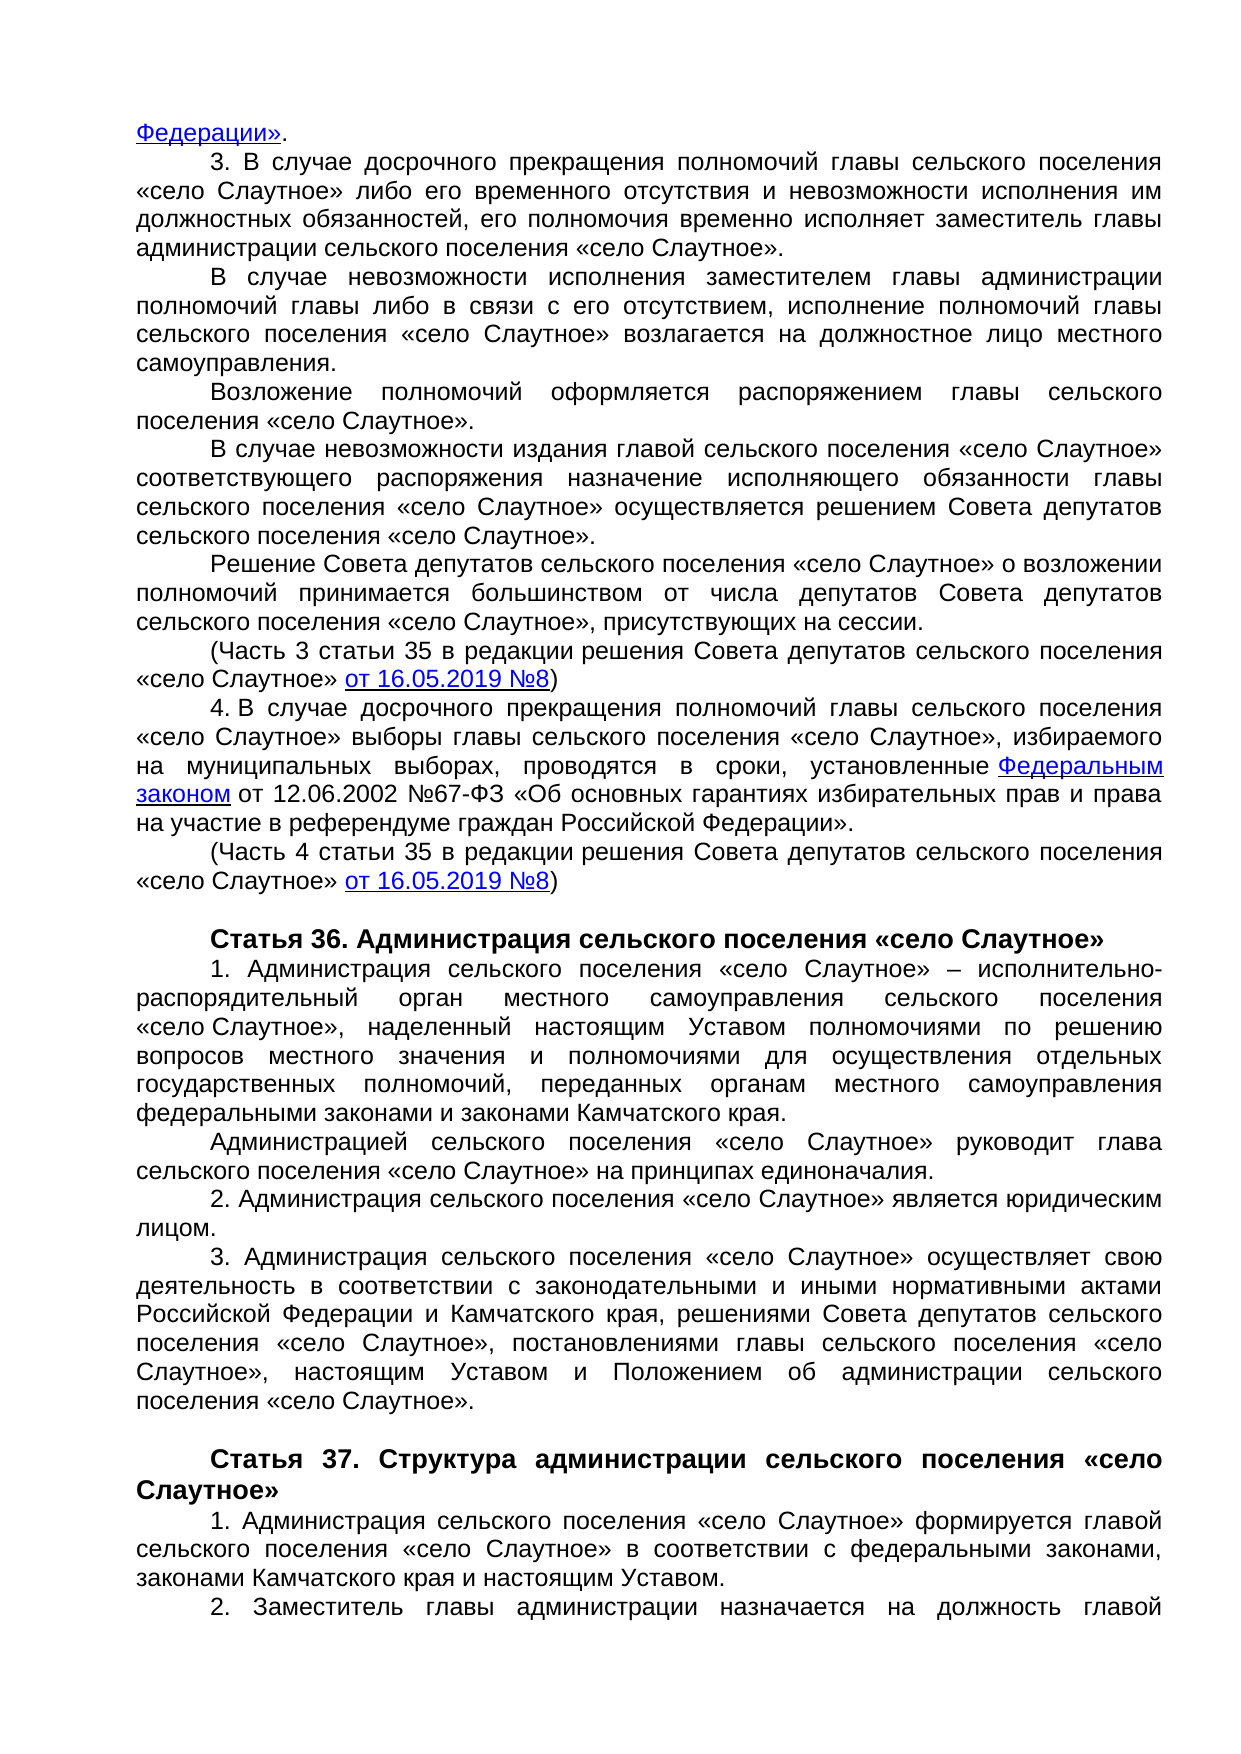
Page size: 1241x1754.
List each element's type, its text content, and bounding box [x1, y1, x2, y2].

text В случае невозможности исполнения заместителем главы администрации полномочий главы либо в связи с его отсутствием, исполнение полномочий главы сельского поселения «село Слаутное» возлагается на должностное лицо местного самоуправления. [136, 262, 1163, 377]
text 2. Администрация сельского поселения «село Слаутное» является юридическим лицом. [136, 1184, 1163, 1242]
text Статья 36. Администрация сельского поселения «село Слаутное» [136, 923, 1163, 954]
text 4. В случае досрочного прекращения полномочий главы сельского поселения «село Слаутное» выборы главы сельского поселения «село Слаутное», избираемого на муниципальных выборах, проводятся в сроки, установленные Федеральным законом от 12.06.2002 №67-ФЗ «Об основных гарантиях избирательных прав и права на участие в референдуме граждан Российской Федерации». [136, 693, 1163, 837]
text Решение Совета депутатов сельского поселения «село Слаутное» о возложении полномочий принимается большинством от числа депутатов Совета депутатов сельского поселения «село Слаутное», присутствующих на сессии. [136, 549, 1163, 636]
text Федерации». [136, 118, 1163, 147]
text 1. Администрация сельского поселения «село Слаутное» формируется главой сельского поселения «село Слаутное» в соответствии с федеральными законами, законами Камчатского края и настоящим Уставом. [136, 1506, 1163, 1592]
text 3. Администрация сельского поселения «село Слаутное» осуществляет свою деятельность в соответствии с законодательными и иными нормативными актами Российской Федерации и Камчатского края, решениями Совета депутатов сельского поселения «село Слаутное», постановлениями главы сельского поселения «село Слаутное», настоящим Уставом и Положением об администрации сельского поселения «село Слаутное». [136, 1242, 1163, 1414]
text В случае невозможности издания главой сельского поселения «село Слаутное» соответствующего распоряжения назначение исполняющего обязанности главы сельского поселения «село Слаутное» осуществляется решением Совета депутатов сельского поселения «село Слаутное». [136, 434, 1163, 549]
text 2. Заместитель главы администрации назначается на должность главой [136, 1592, 1163, 1621]
text Возложение полномочий оформляется распоряжением главы сельского поселения «село Слаутное». [136, 377, 1163, 434]
text (Часть 3 статьи 35 в редакции решения Совета депутатов сельского поселения «село Слаутное» от 16.05.2019 №8) [136, 636, 1163, 693]
text 3. В случае досрочного прекращения полномочий главы сельского поселения «село Слаутное» либо его временного отсутствия и невозможности исполнения им должностных обязанностей, его полномочия временно исполняет заместитель главы администрации сельского поселения «село Слаутное». [136, 147, 1163, 262]
text 1. Администрация сельского поселения «село Слаутное» – исполнительно-распорядительный орган местного самоуправления сельского поселения «село Слаутное», наделенный настоящим Уставом полномочиями по решению вопросов местного значения и полномочиями для осуществления отдельных государственных полномочий, переданных органам местного самоуправления федеральными законами и законами Камчатского края. [136, 954, 1163, 1127]
text Администрацией сельского поселения «село Слаутное» руководит глава сельского поселения «село Слаутное» на принципах единоначалия. [136, 1127, 1163, 1184]
text Статья 37. Структура администрации сельского поселения «село Слаутное» [136, 1443, 1163, 1506]
text (Часть 4 статьи 35 в редакции решения Совета депутатов сельского поселения «село Слаутное» от 16.05.2019 №8) [136, 837, 1163, 894]
